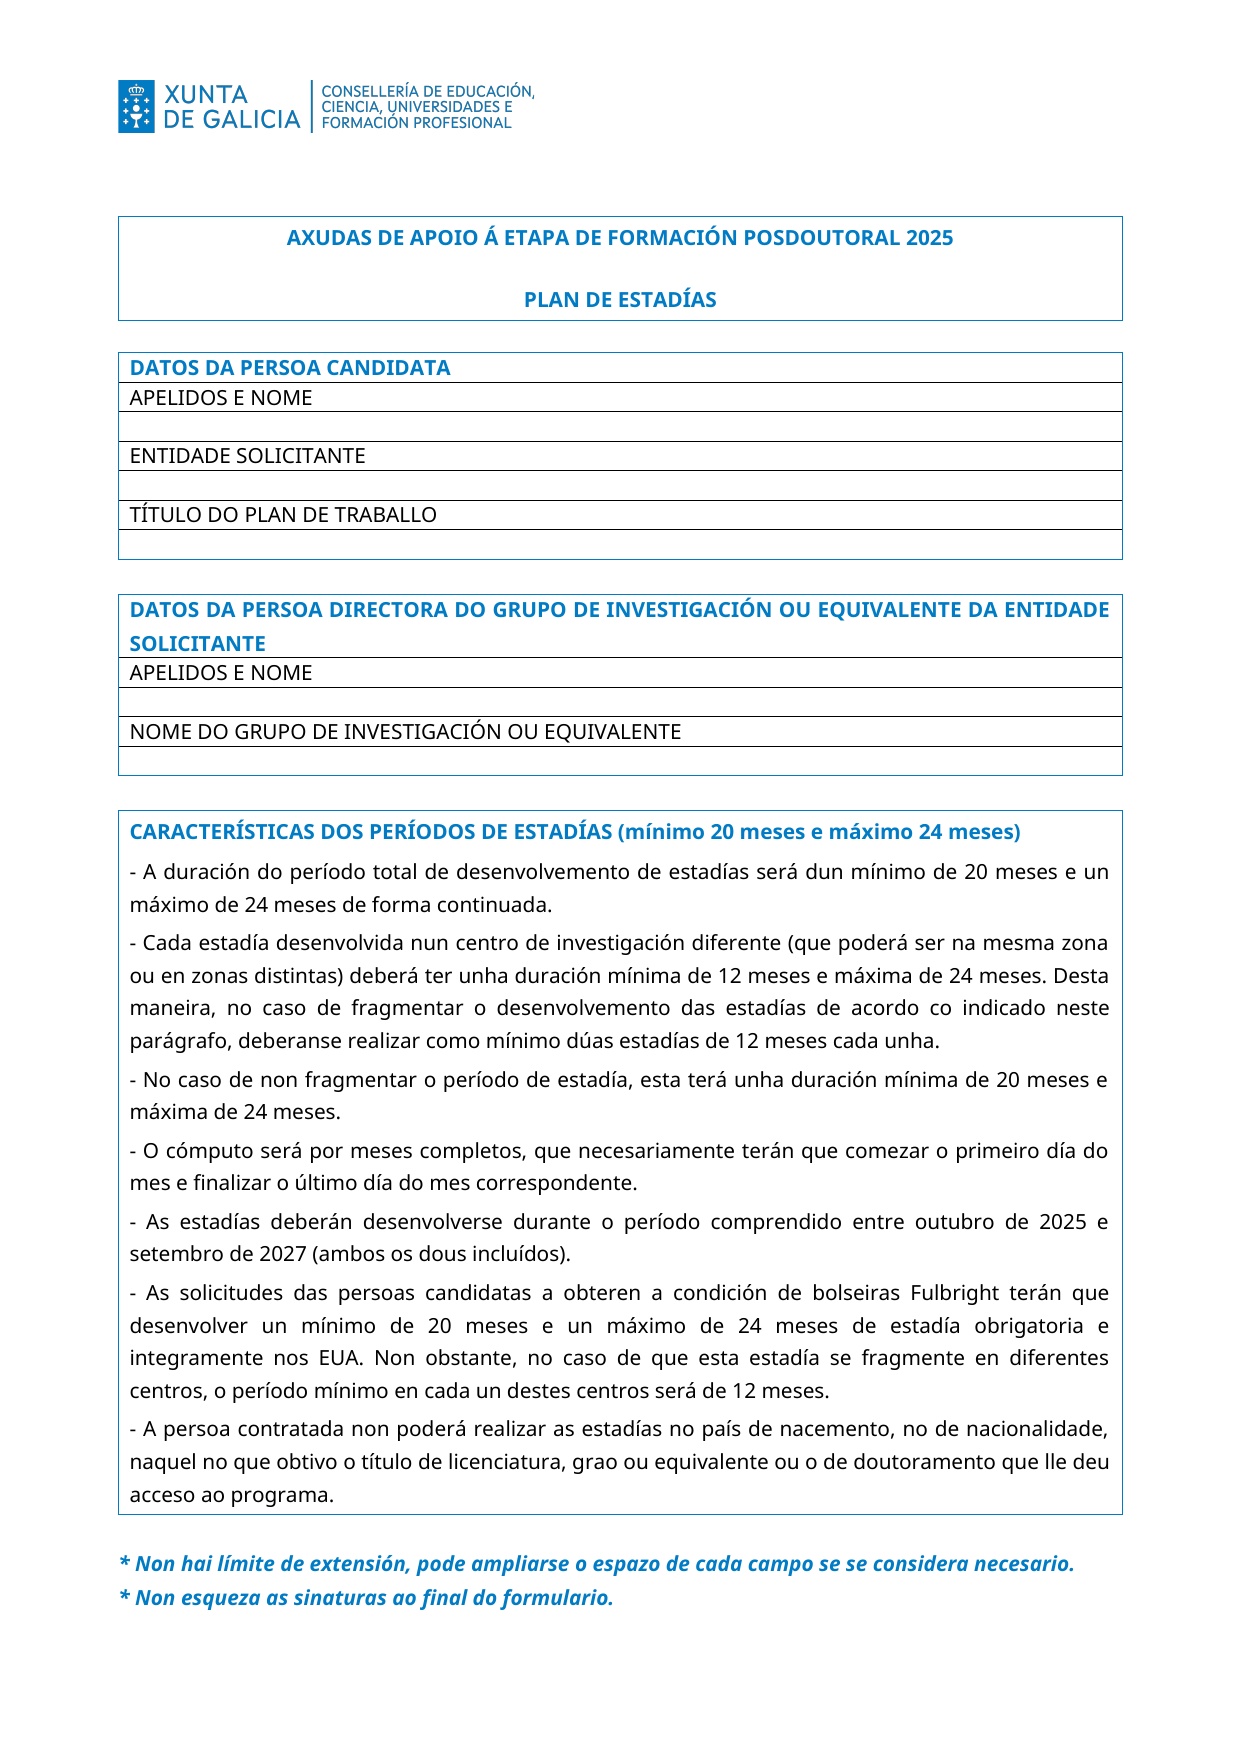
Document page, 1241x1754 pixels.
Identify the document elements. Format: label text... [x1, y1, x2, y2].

table_header AXUDAS DE APOIO Á ETAPA DE FORMACIÓN POSDOUTORAL 2025 PLAN DE ESTADÍAS [119, 217, 1122, 320]
table_cell APELIDOS E NOME [119, 658, 1122, 687]
picture [118, 80, 535, 133]
table_header DATOS DA PERSOA DIRECTORA DO GRUPO DE INVESTIGACIÓN OU EQUIVALENTE DA ENTIDADE SOLICITANTE [119, 595, 1122, 657]
table_cell TÍTULO DO PLAN DE TRABALLO [119, 501, 1122, 529]
text * Non hai límite de extensión, pode ampliarse o espazo de cada campo se se considera necesario. [118, 1549, 1122, 1578]
table_cell NOME DO GRUPO DE INVESTIGACIÓN OU EQUIVALENTE [119, 717, 1122, 746]
text * Non esqueza as sinaturas ao final do formulario. [118, 1583, 1181, 1612]
table_cell ENTIDADE SOLICITANTE [119, 442, 1122, 470]
table_cell [119, 747, 1122, 775]
table_cell [119, 688, 1122, 716]
table_cell [119, 471, 1122, 499]
table_cell [119, 412, 1122, 441]
table_cell [119, 530, 1122, 558]
table_header CARACTERÍSTICAS DOS PERÍODOS DE ESTADÍAS (mínimo 20 meses e máximo 24 meses) - A duración do período total de desenvolvemento de estadías será dun mínimo de 20 meses e un máximo de 24 meses de forma continuada. - Cada estadía desenvolvida nun centro de investigación diferente (que poderá ser na mesma zona ou en zonas distintas) deberá ter unha duración mínima de 12 meses e máxima de 24 meses. Desta maneira, no caso de fragmentar o desenvolvemento das estadías de acordo co indicado neste parágrafo, deberanse realizar como mínimo dúas estadías de 12 meses cada unha. - No caso de non fragmentar o período de estadía, esta terá unha duración mínima de 20 meses e máxima de 24 meses. - O cómputo será por meses completos, que necesariamente terán que comezar o primeiro día do mes e finalizar o último día do mes correspondente. - As estadías deberán desenvolverse durante o período comprendido entre outubro de 2025 e setembro de 2027 (ambos os dous incluídos). - As solicitudes das persoas candidatas a obteren a condición de bolseiras Fulbright terán que desenvolver un mínimo de 20 meses e un máximo de 24 meses de estadía obrigatoria e integramente nos EUA. Non obstante, no caso de que esta estadía se fragmente en diferentes centros, o período mínimo en cada un destes centros será de 12 meses. - A persoa contratada non poderá realizar as estadías no país de nacemento, no de nacionalidade, naquel no que obtivo o título de licenciatura, grao ou equivalente ou o de doutoramento que lle deu acceso ao programa. [119, 811, 1122, 1514]
table_header DATOS DA PERSOA CANDIDATA [119, 353, 1122, 382]
table_cell APELIDOS E NOME [119, 383, 1122, 411]
